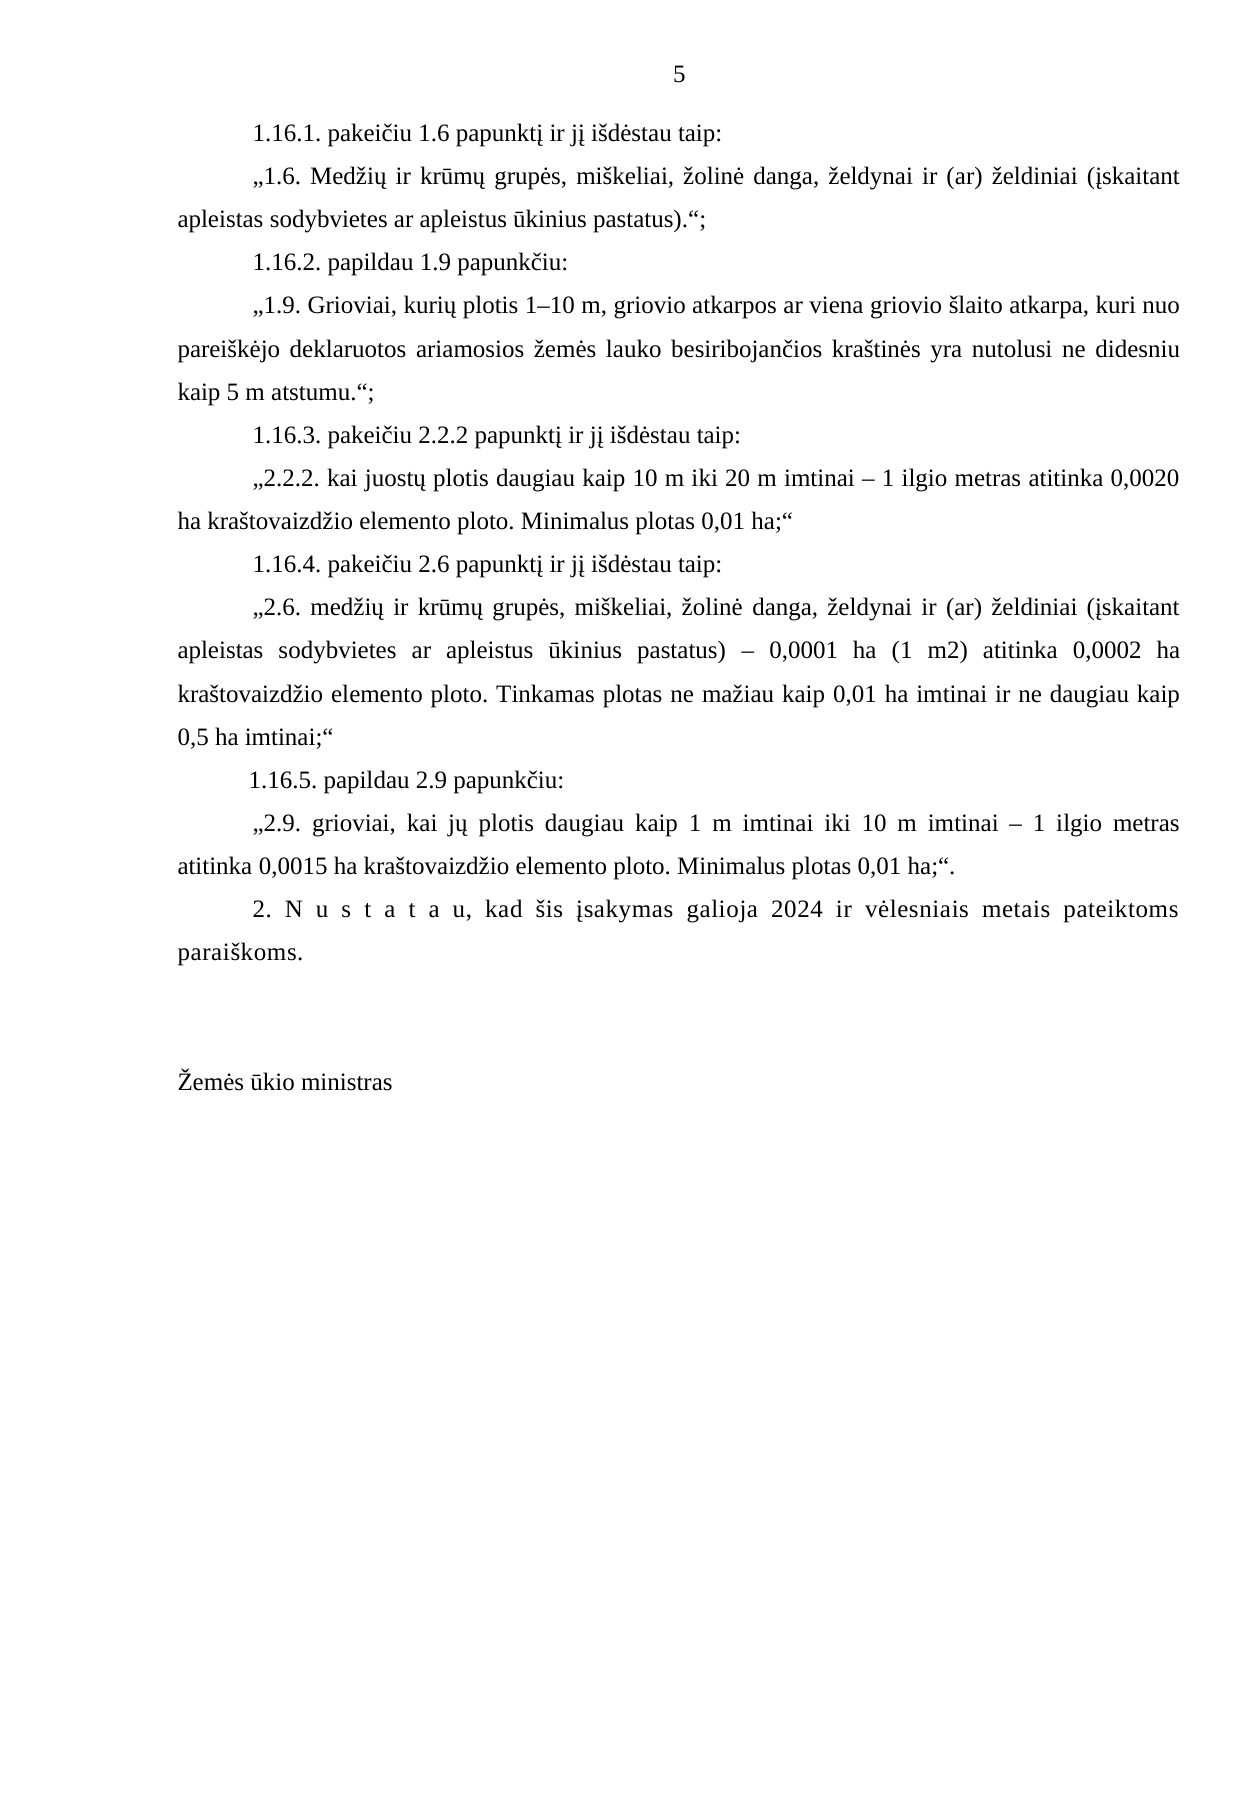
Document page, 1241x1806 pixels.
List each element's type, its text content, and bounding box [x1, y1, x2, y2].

text 1.16.2. papildau 1.9 papunkčiu: [177, 247, 1181, 276]
text „2.6. medžių ir krūmų grupės, miškeliai, žolinė danga, želdynai ir (ar) želdiniai (įskaitant apleistas sodybvietes ar apleistus ūkinius pastatus) – 0,0001 ha (1 m2) atitinka 0,0002 ha kraštovaizdžio elemento ploto. Tinkamas plotas ne mažiau kaip 0,01 ha imtinai ir ne daugiau kaip 0,5 ha imtinai;“ [177, 592, 1181, 751]
text „2.9. grioviai, kai jų plotis daugiau kaip 1 m imtinai iki 10 m imtinai – 1 ilgio metras atitinka 0,0015 ha kraštovaizdžio elemento ploto. Minimalus plotas 0,01 ha;“. [177, 808, 1181, 880]
text 1.16.1. pakeičiu 1.6 papunktį ir jį išdėstau taip: [177, 118, 1181, 147]
text „1.9. Grioviai, kurių plotis 1–10 m, griovio atkarpos ar viena griovio šlaito atkarpa, kuri nuo pareiškėjo deklaruotos ariamosios žemės lauko besiribojančios kraštinės yra nutolusi ne didesniu kaip 5 m atstumu.“; [177, 291, 1181, 406]
text 1.16.3. pakeičiu 2.2.2 papunktį ir jį išdėstau taip: [177, 420, 1181, 449]
text Žemės ūkio ministras [177, 1067, 1181, 1096]
text „2.2.2. kai juostų plotis daugiau kaip 10 m iki 20 m imtinai – 1 ilgio metras atitinka 0,0020 ha kraštovaizdžio elemento ploto. Minimalus plotas 0,01 ha;“ [177, 463, 1181, 535]
text 1.16.4. pakeičiu 2.6 papunktį ir jį išdėstau taip: [177, 549, 1181, 578]
text 1.16.5. papildau 2.9 papunkčiu: [177, 765, 1181, 794]
text 2. N u s t a t a u, kad šis įsakymas galioja 2024 ir vėlesniais metais pateiktoms paraiškoms. [177, 894, 1181, 966]
text „1.6. Medžių ir krūmų grupės, miškeliai, žolinė danga, želdynai ir (ar) želdiniai (įskaitant apleistas sodybvietes ar apleistus ūkinius pastatus).“; [177, 161, 1181, 233]
